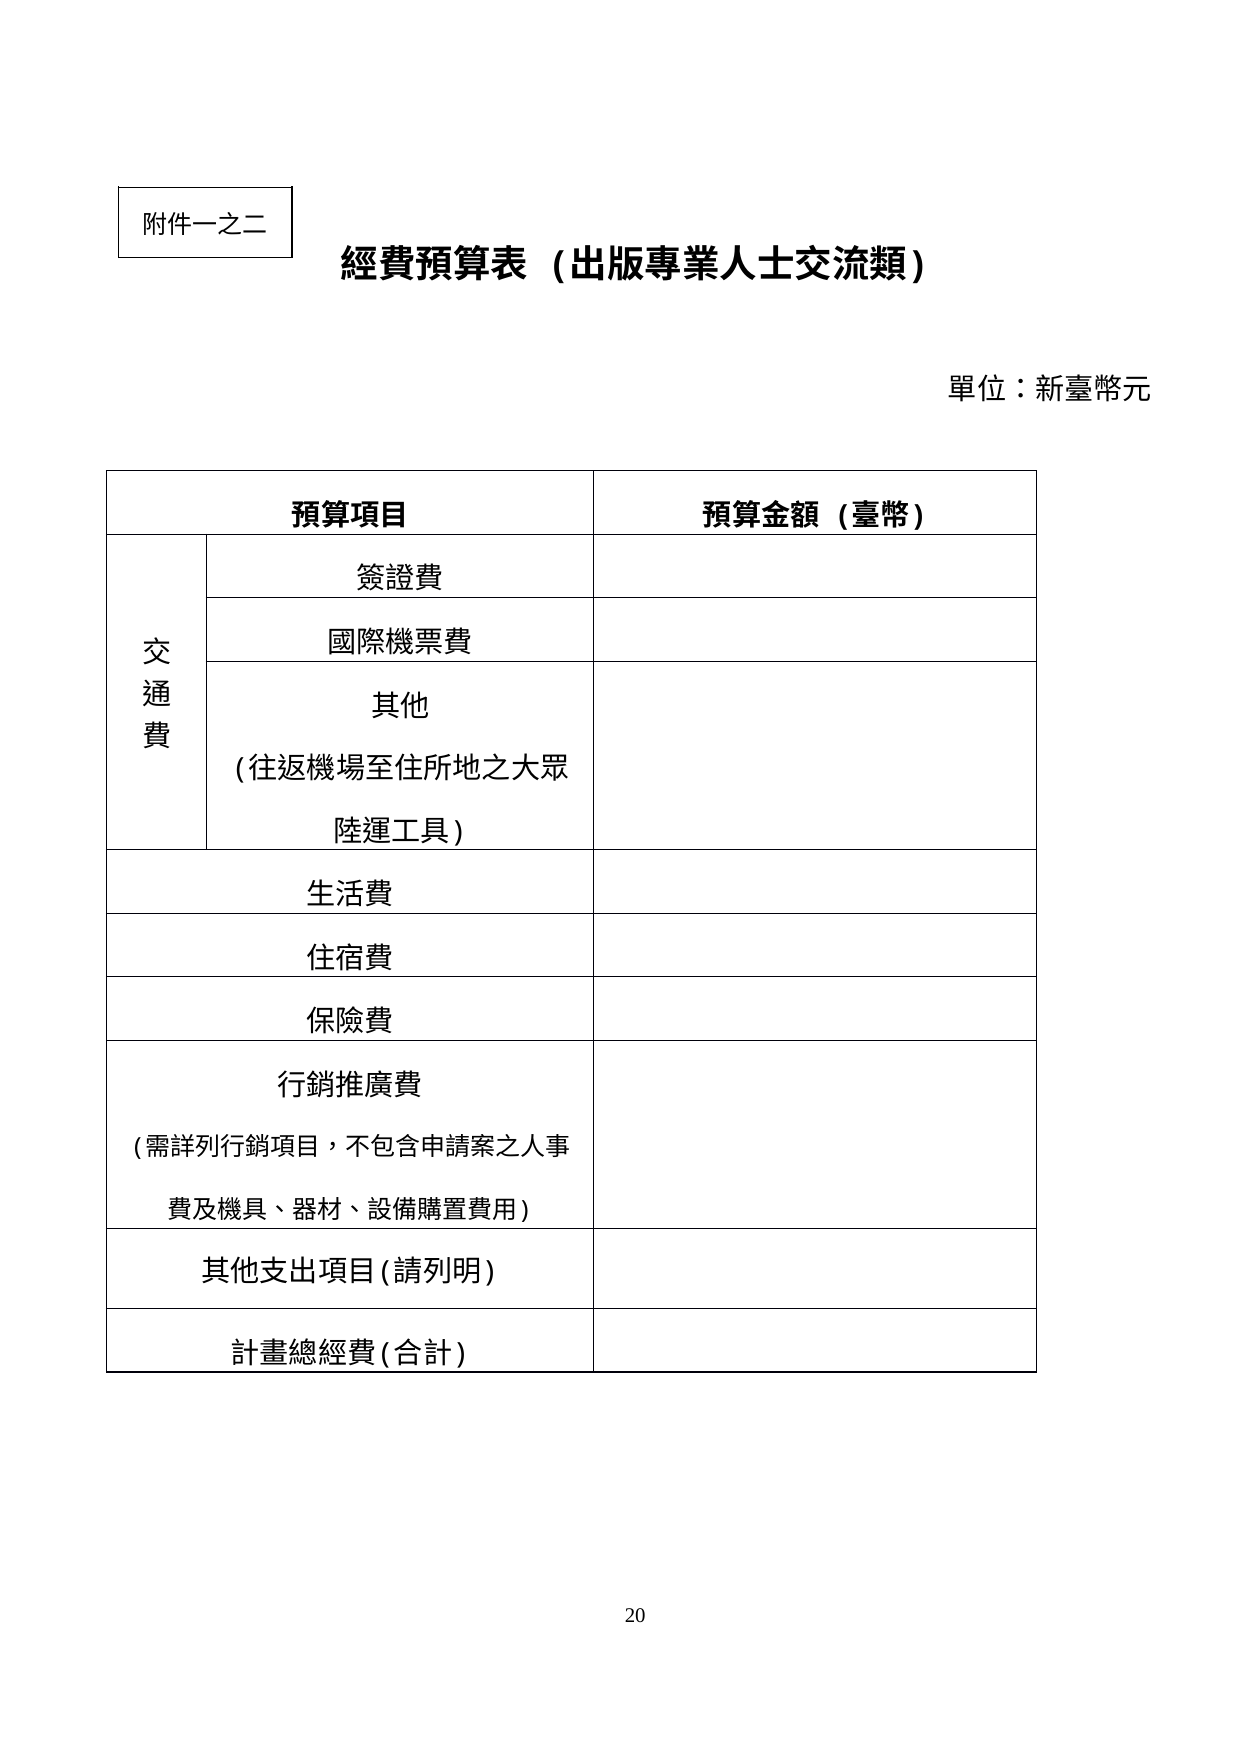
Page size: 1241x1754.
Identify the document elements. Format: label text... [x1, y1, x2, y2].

text 經費預算表 (出版專業人士交流類) [118, 220, 1152, 282]
table_cell 交 通 費 [107, 535, 206, 849]
table_cell [594, 598, 1036, 661]
table_cell 計畫總經費(合計) [107, 1309, 593, 1371]
table_cell 其他支出項目(請列明) [107, 1229, 593, 1308]
table_cell 保險費 [107, 977, 593, 1040]
text 單位：新臺幣元 [118, 345, 1152, 407]
table_cell 行銷推廣費 (需詳列行銷項目，不包含申請案之人事費及機具、器材、設備購置費用) [107, 1041, 593, 1228]
table_cell [594, 662, 1036, 849]
table_cell [594, 977, 1036, 1040]
table_cell 生活費 [107, 850, 593, 913]
table_cell [594, 1229, 1036, 1308]
table_cell [594, 1309, 1036, 1371]
table_cell [594, 535, 1036, 597]
table_cell 國際機票費 [207, 598, 593, 661]
text 附件一之二 [119, 204, 291, 240]
table_cell [594, 850, 1036, 913]
table_cell [594, 914, 1036, 976]
table_header 預算金額 (臺幣) [594, 471, 1036, 533]
table_cell 住宿費 [107, 914, 593, 976]
table_cell 其他 (往返機場至住所地之大眾陸運工具) [207, 662, 593, 849]
table_cell [594, 1041, 1036, 1228]
table_cell 簽證費 [207, 535, 593, 597]
table_header 預算項目 [107, 471, 593, 533]
